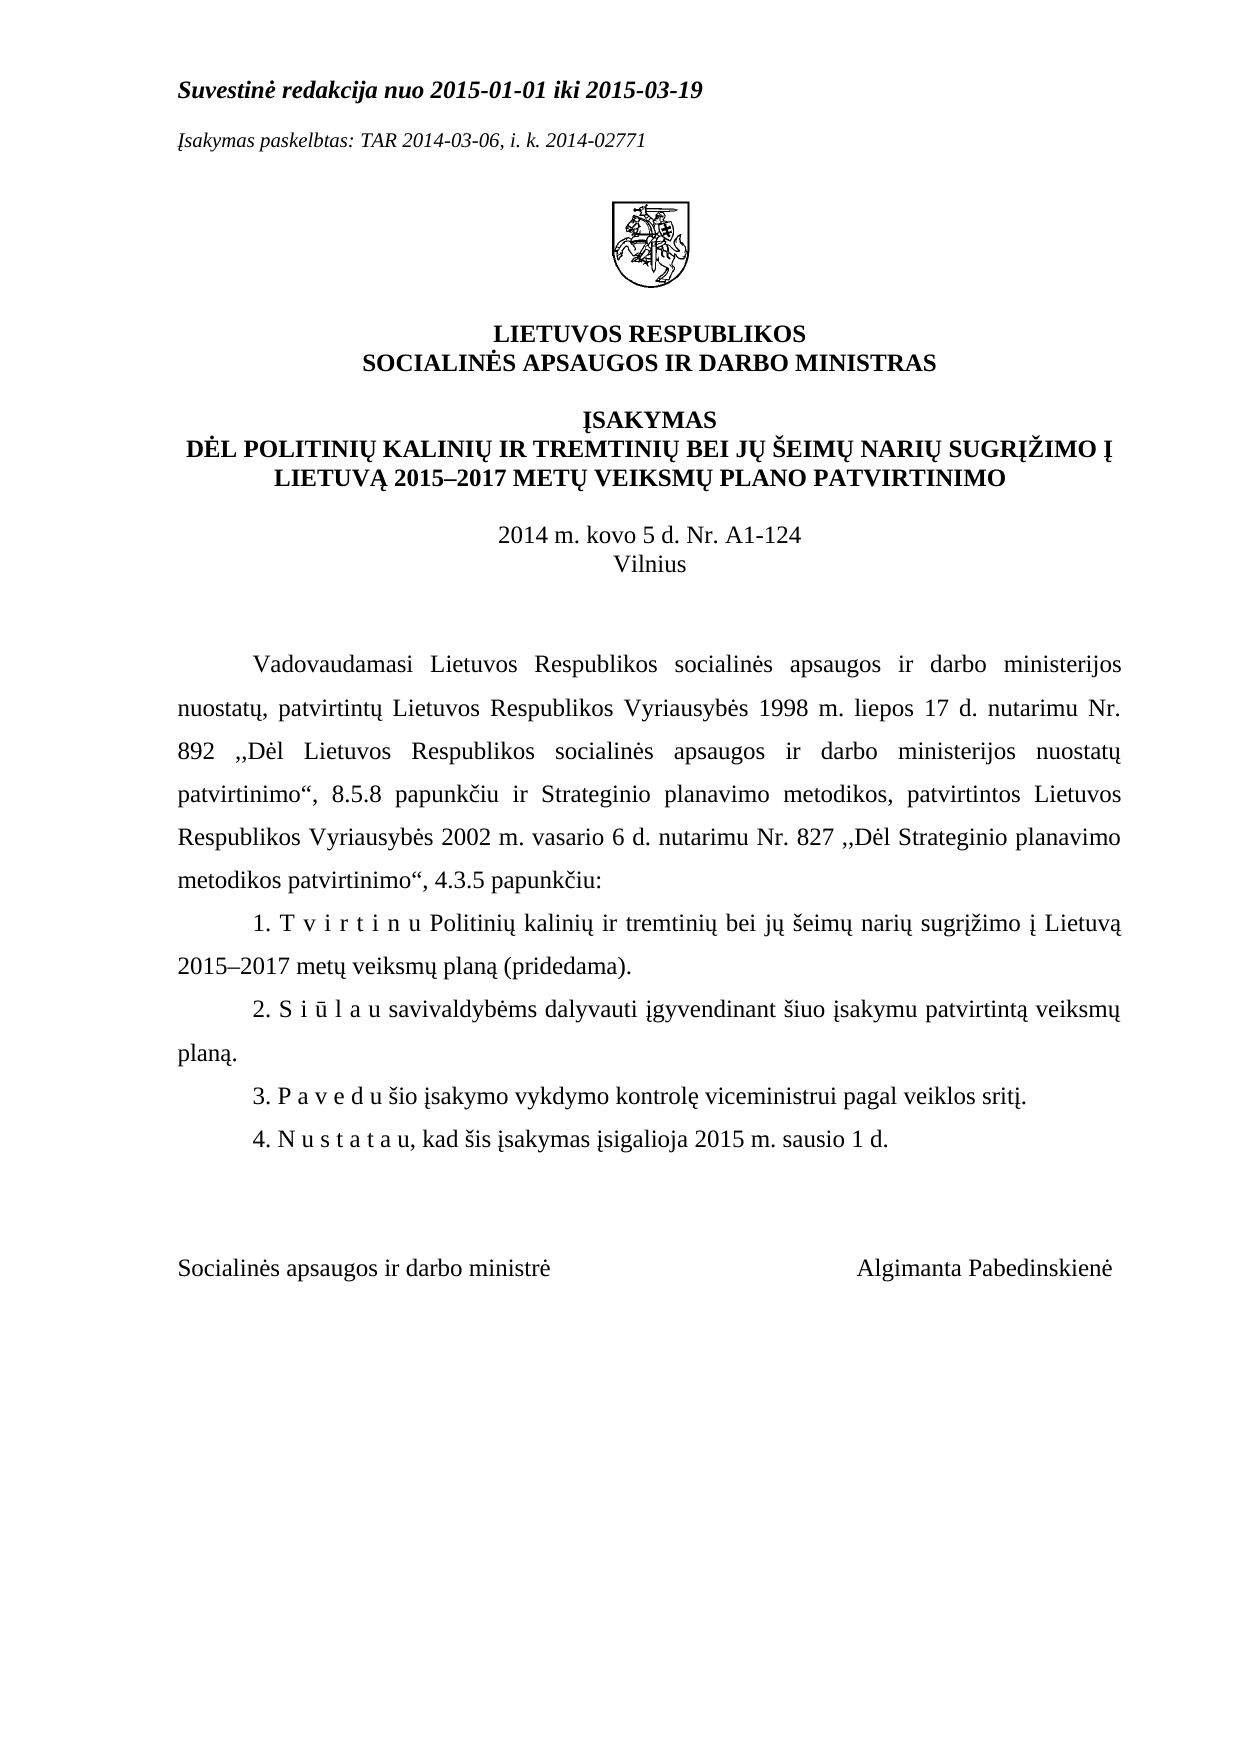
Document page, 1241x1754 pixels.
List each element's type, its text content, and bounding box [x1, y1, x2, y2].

text Socialinės apsaugos ir darbo ministrė Algimanta Pabedinskienė [177, 1253, 1122, 1282]
text LIETUVOS RESPUBLIKOS [177, 319, 1122, 348]
text 2014 m. kovo 5 d. Nr. A1-124 [177, 520, 1122, 549]
text 3. P a v e d u šio įsakymo vykdymo kontrolę viceministrui pagal veiklos sritį. [177, 1081, 1122, 1109]
text ĮSAKYMAS [177, 405, 1122, 434]
text Vilnius [177, 549, 1122, 578]
text Įsakymas paskelbtas: TAR 2014-03-06, i. k. 2014-02771 [177, 128, 1122, 152]
text 2. S i ū l a u savivaldybėms dalyvauti įgyvendinant šiuo įsakymu patvirtintą veiksmų planą. [177, 994, 1122, 1066]
text 1. T v i r t i n u Politinių kalinių ir tremtinių bei jų šeimų narių sugrįžimo į Lietuvą 2015–2017 metų veiksmų planą (pridedama). [177, 908, 1122, 980]
text SOCIALINĖS APSAUGOS IR DARBO MINISTRAS [177, 348, 1122, 376]
text Vadovaudamasi Lietuvos Respublikos socialinės apsaugos ir darbo ministerijos nuostatų, patvirtintų Lietuvos Respublikos Vyriausybės 1998 m. liepos 17 d. nutarimu Nr. 892 ,,Dėl Lietuvos Respublikos socialinės apsaugos ir darbo ministerijos nuostatų patvirtinimo“, 8.5.8 papunkčiu ir Strateginio planavimo metodikos, patvirtintos Lietuvos Respublikos Vyriausybės 2002 m. vasario 6 d. nutarimu Nr. 827 ,,Dėl Strateginio planavimo metodikos patvirtinimo“, 4.3.5 papunkčiu: [177, 649, 1122, 894]
text Suvestinė redakcija nuo 2015-01-01 iki 2015-03-19 [177, 75, 1122, 104]
text 4. N u s t a t a u, kad šis įsakymas įsigalioja 2015 m. sausio 1 d. [177, 1124, 1122, 1153]
text DĖL POLITINIŲ KALINIŲ IR TREMTINIŲ BEI JŲ ŠEIMŲ NARIŲ SUGRĮŽIMO Į LIETUVĄ 2015–2017 METŲ VEIKSMŲ PLANO PATVIRTINIMO [177, 434, 1122, 491]
